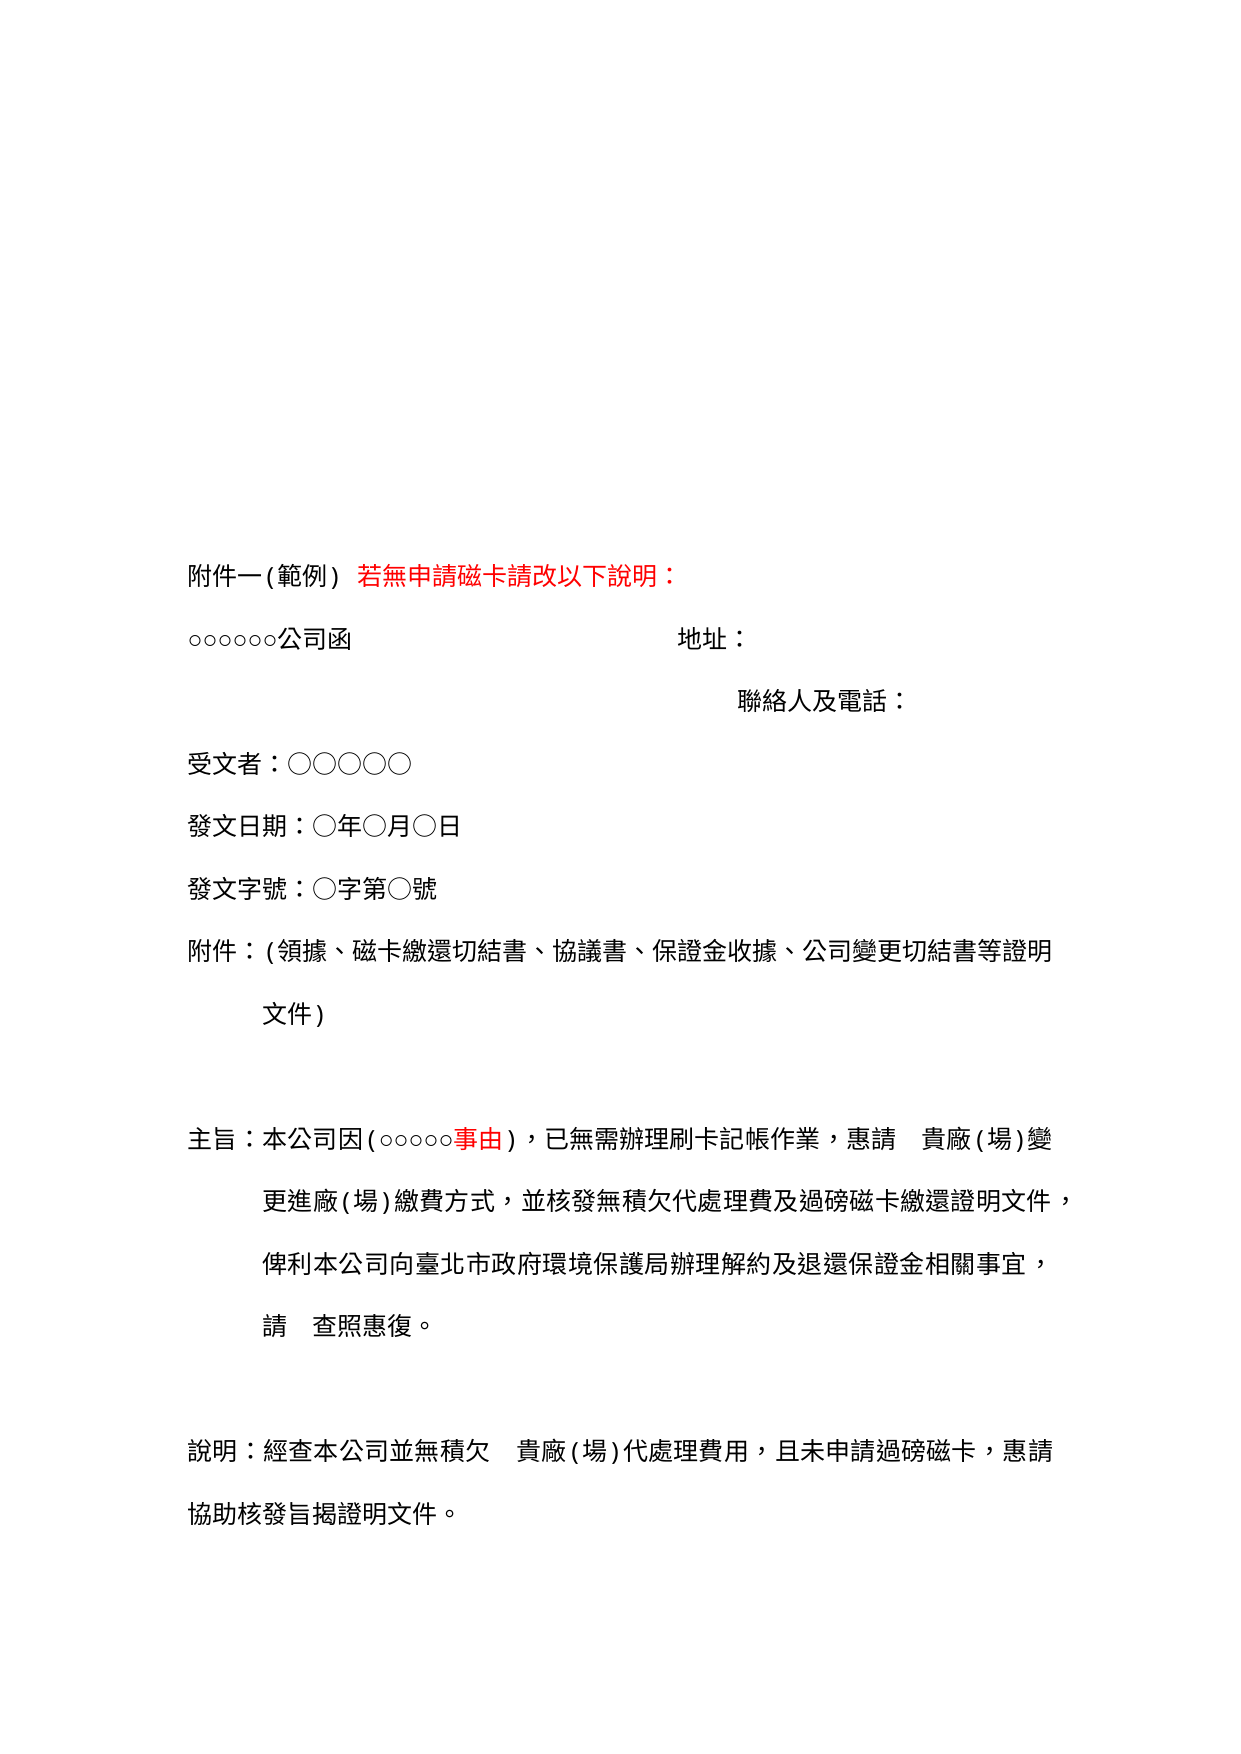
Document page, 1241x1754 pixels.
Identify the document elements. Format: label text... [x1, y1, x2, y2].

text ○○○○○○公司函 地址： [187, 596, 1053, 658]
text 發文字號：○字第○號 [187, 846, 1053, 908]
text 受文者：○○○○○ [187, 721, 1053, 783]
text 附件一(範例) 若無申請磁卡請改以下說明： [187, 533, 1053, 596]
text 發文日期：○年○月○日 [187, 783, 1053, 846]
text 主旨：本公司因(○○○○○事由)，已無需辦理刷卡記帳作業，惠請 貴廠(場)變更進廠(場)繳費方式，並核發無積欠代處理費及過磅磁卡繳還證明文件，俾利本公司向臺北市政府環境保護局辦理解約及退還保證金相關事宜，請 查照惠復。 [187, 1096, 1053, 1346]
text 說明：經查本公司並無積欠 貴廠(場)代處理費用，且未申請過磅磁卡，惠請 協助核發旨揭證明文件。 [187, 1408, 1053, 1533]
text 聯絡人及電話： [187, 658, 1053, 721]
text 附件：(領據、磁卡繳還切結書、協議書、保證金收據、公司變更切結書等證明文件) [187, 908, 1053, 1033]
